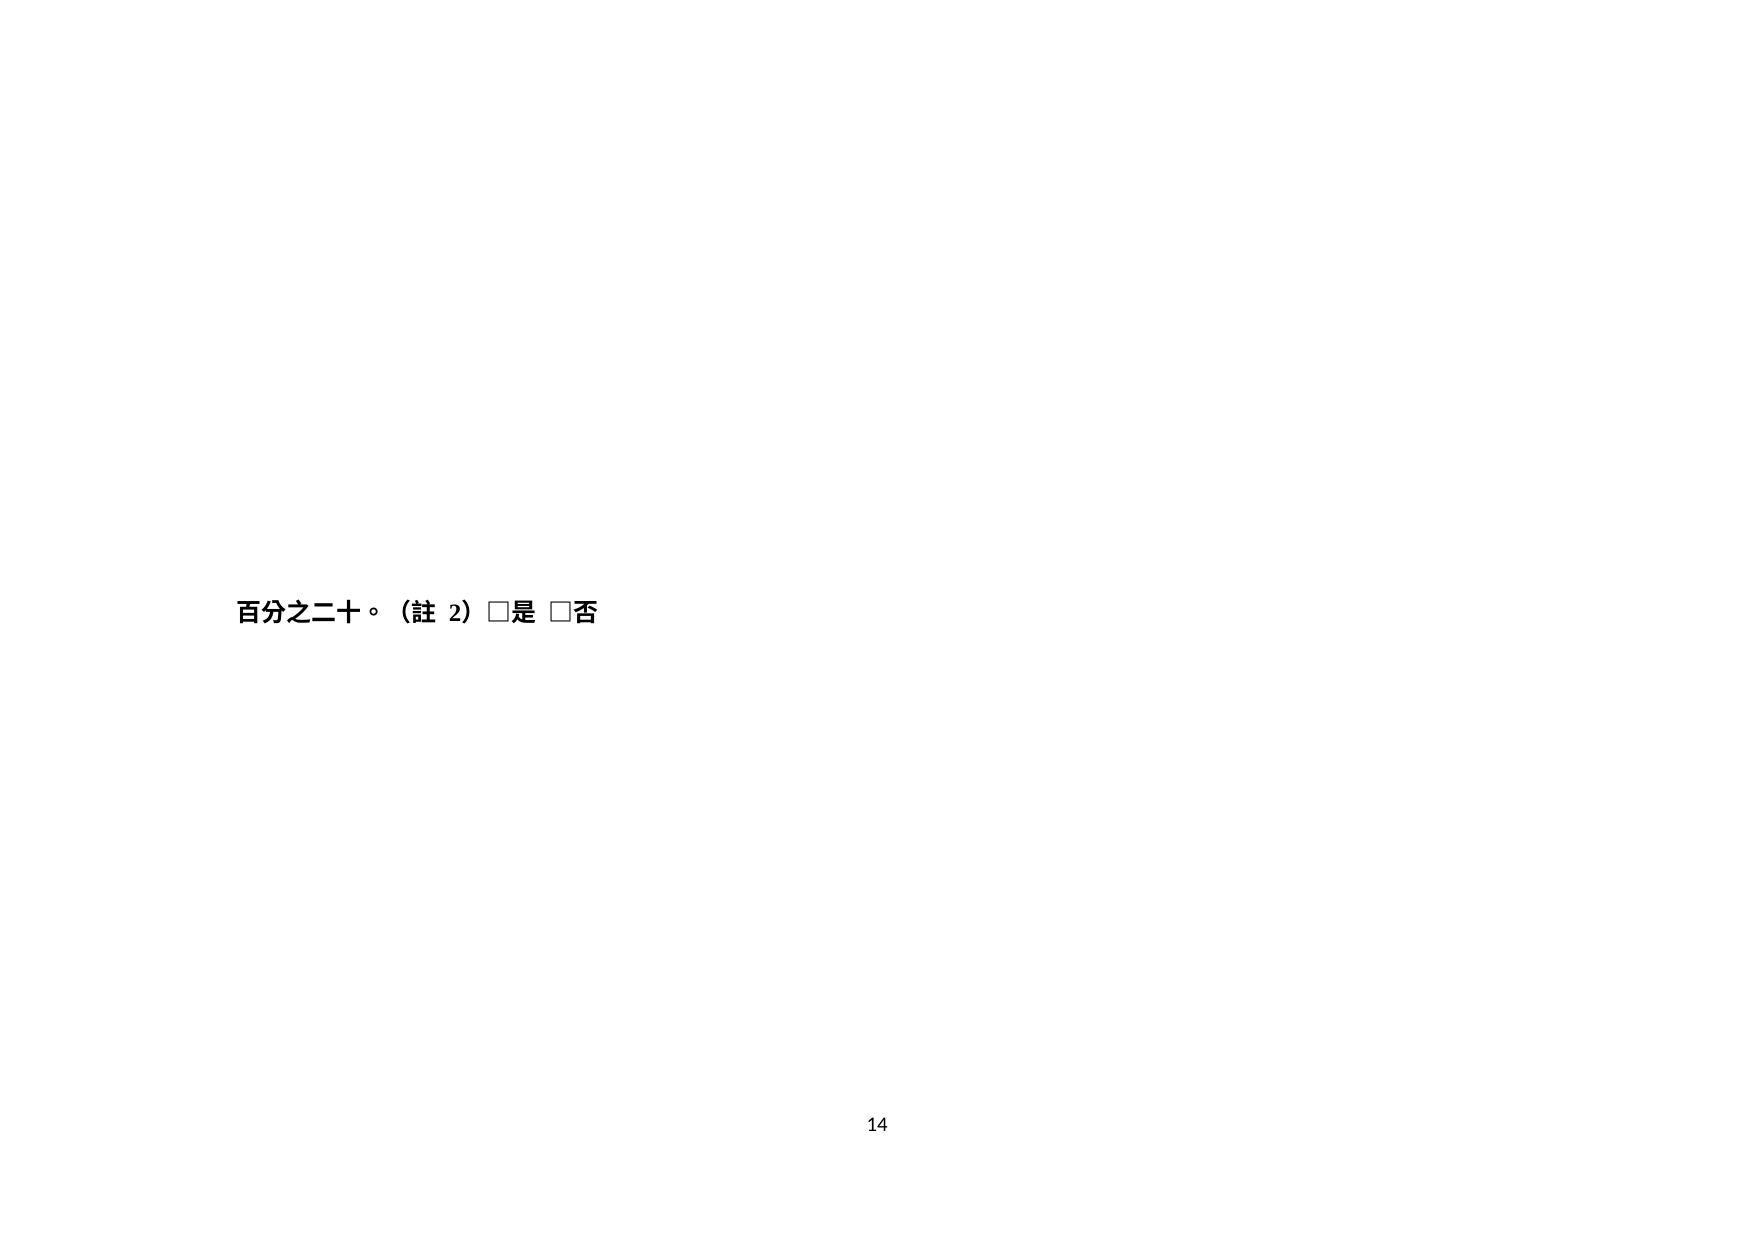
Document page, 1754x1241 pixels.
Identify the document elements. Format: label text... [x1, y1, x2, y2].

list 百分之二十。（註 2）□是 □否 [153, 569, 1636, 631]
